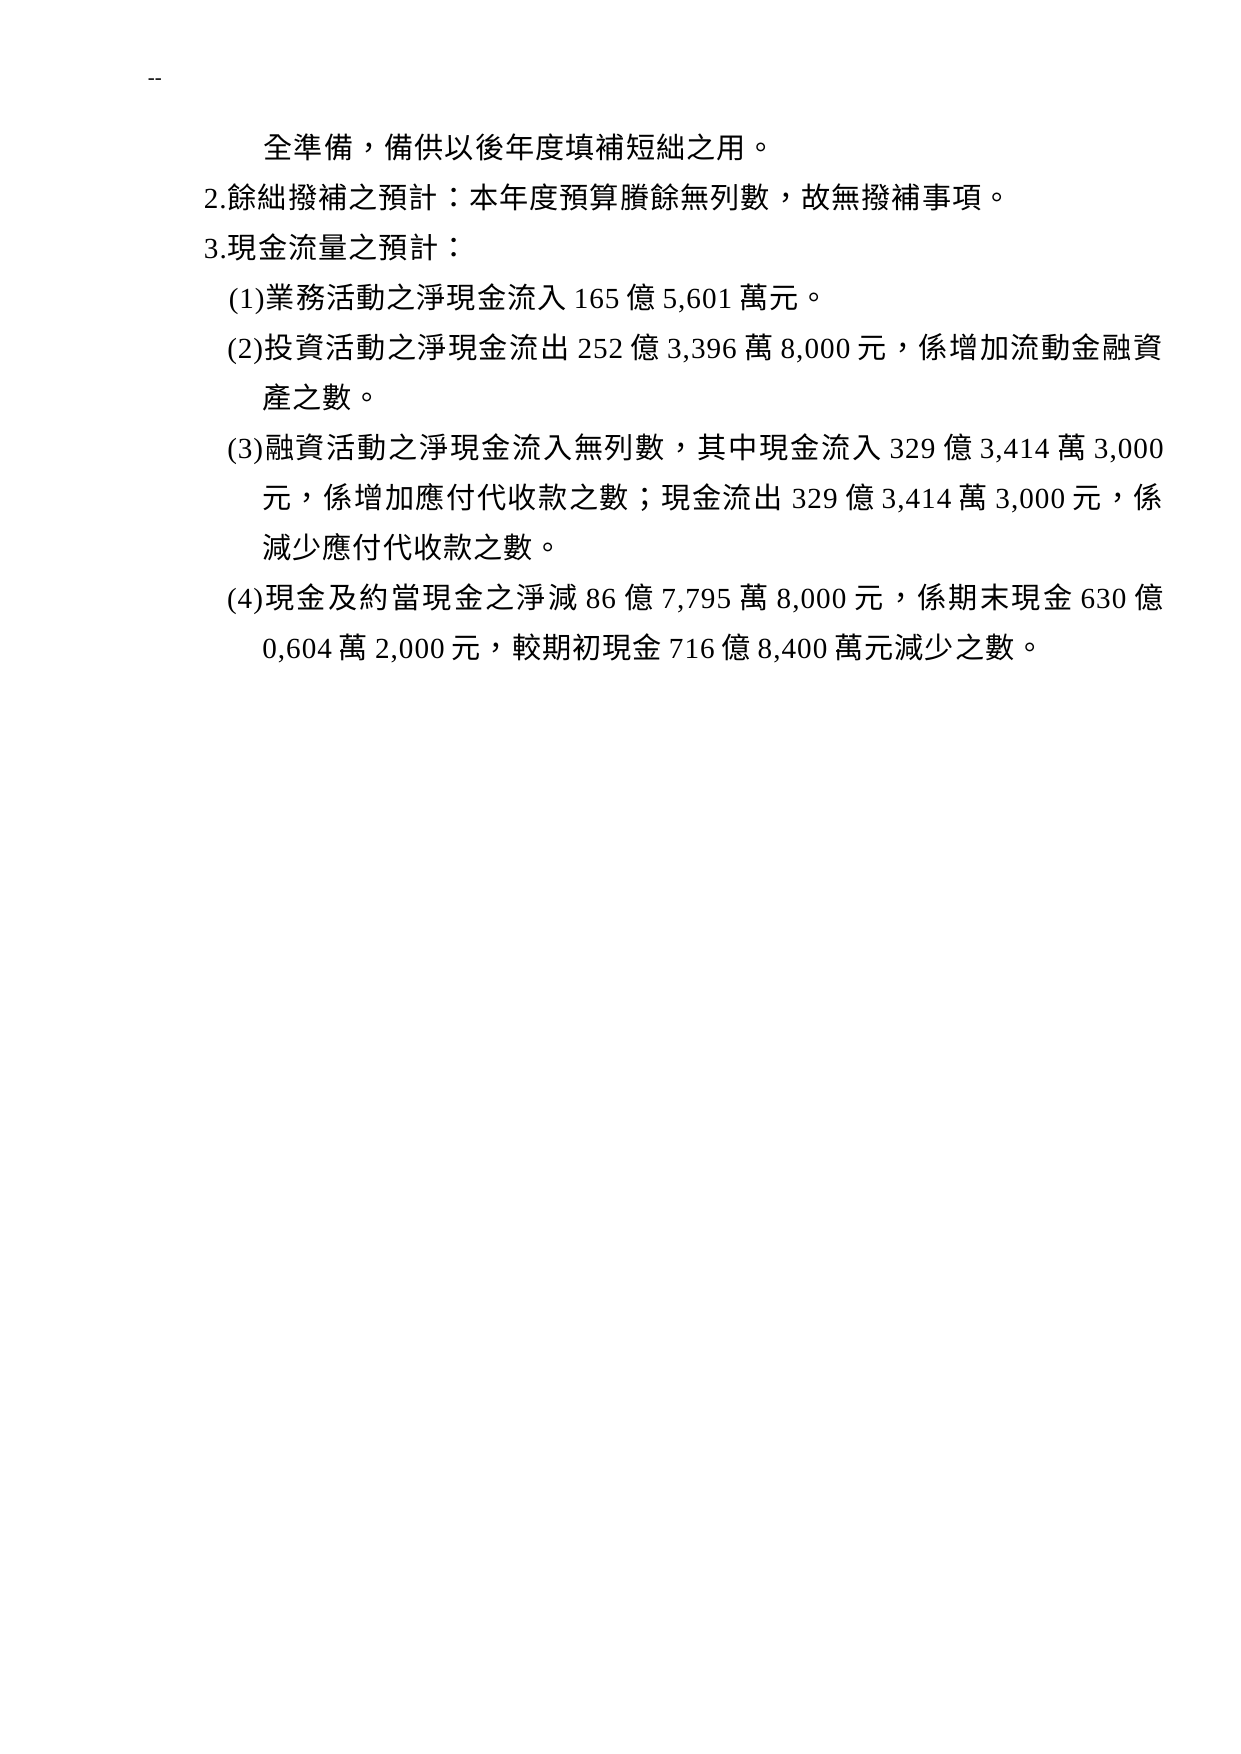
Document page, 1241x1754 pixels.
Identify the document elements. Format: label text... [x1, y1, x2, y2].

text (2)投資活動之淨現金流出252億3,396萬8,000元，係增加流動金融資產之數。 [227, 318, 1163, 418]
text 3.現金流量之預計： [204, 218, 1163, 268]
text (1)業務活動之淨現金流入165億5,601萬元。 [228, 268, 1163, 318]
text 全準備，備供以後年度填補短絀之用。 [228, 118, 1163, 168]
text (3)融資活動之淨現金流入無列數，其中現金流入329億3,414萬3,000元，係增加應付代收款之數；現金流出329億3,414萬3,000元，係減少應付代收款之數。 [227, 418, 1163, 568]
text (4)現金及約當現金之淨減86億7,795萬8,000元，係期末現金630億0,604萬2,000元，較期初現金716億8,400萬元減少之數。 [227, 568, 1163, 668]
text 2.餘絀撥補之預計：本年度預算賸餘無列數，故無撥補事項。 [203, 168, 1163, 218]
